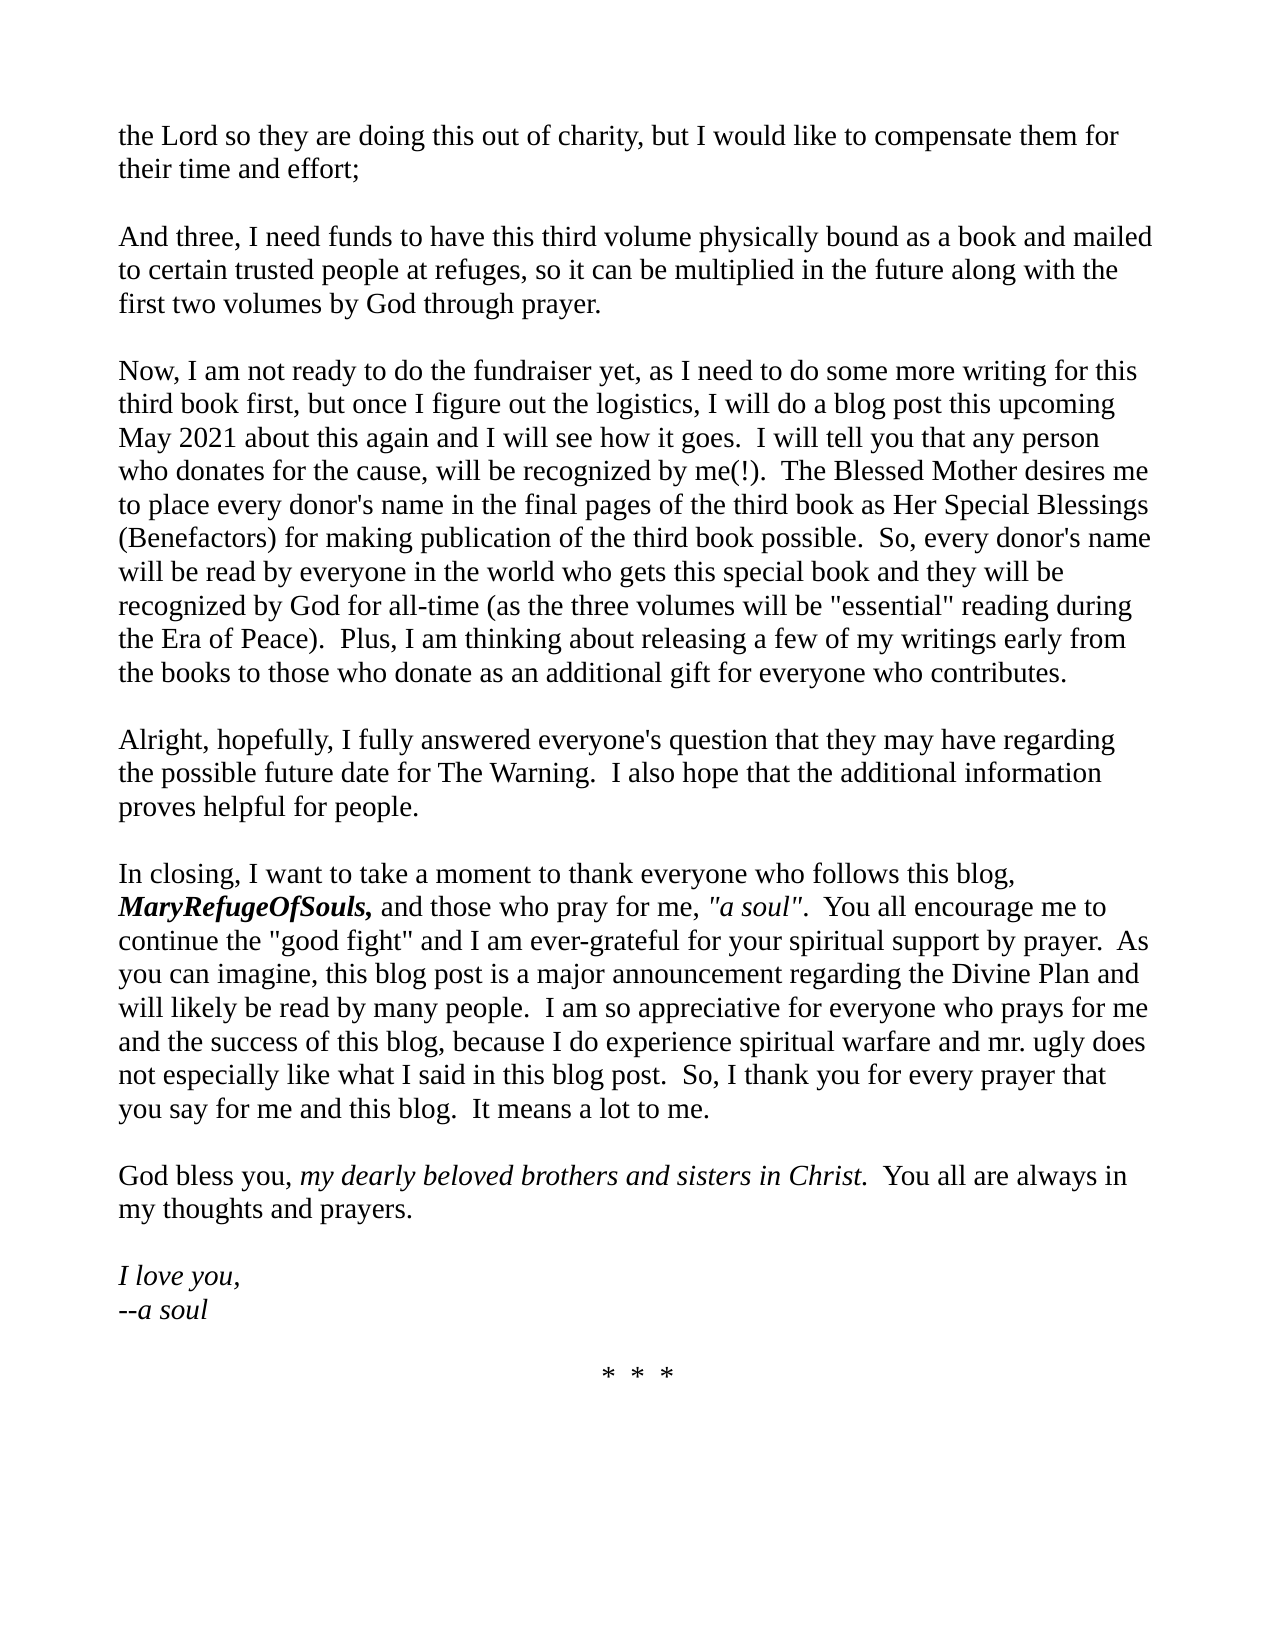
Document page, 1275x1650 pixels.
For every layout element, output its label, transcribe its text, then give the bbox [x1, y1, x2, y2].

text I love you, [118, 1258, 1157, 1292]
text Now, I am not ready to do the fundraiser yet, as I need to do some more writing for this third book first, but once I figure out the logistics, I will do a blog post this upcoming May 2021 about this again and I will see how it goes. I will tell you that any person who donates for the cause, will be recognized by me(!). The Blessed Mother desires me to place every donor's name in the final pages of the third book as Her Special Blessings (Benefactors) for making publication of the third book possible. So, every donor's name will be read by everyone in the world who gets this special book and they will be recognized by God for all-time (as the three volumes will be "essential" reading during the Era of Peace). Plus, I am thinking about releasing a few of my writings early from the books to those who donate as an additional gift for everyone who contributes. [118, 353, 1157, 688]
text --a soul [118, 1292, 1157, 1326]
text the Lord so they are doing this out of charity, but I would like to compensate them for their time and effort; [118, 118, 1157, 185]
text God bless you, my dearly beloved brothers and sisters in Christ. You all are always in my thoughts and prayers. [118, 1158, 1157, 1225]
text In closing, I want to take a moment to thank everyone who follows this blog, MaryRefugeOfSouls, and those who pray for me, "a soul". You all encourage me to continue the "good fight" and I am ever-grateful for your spiritual support by prayer. As you can imagine, this blog post is a major announcement regarding the Divine Plan and will likely be read by many people. I am so appreciative for everyone who prays for me and the success of this blog, because I do experience spiritual warfare and mr. ugly does not especially like what I said in this blog post. So, I thank you for every prayer that you say for me and this blog. It means a lot to me. [118, 856, 1157, 1124]
text And three, I need funds to have this third volume physically bound as a book and mailed to certain trusted people at refuges, so it can be multiplied in the future along with the first two volumes by God through prayer. [118, 219, 1157, 319]
text * * * [118, 1359, 1157, 1393]
text Alright, hopefully, I fully answered everyone's question that they may have regarding the possible future date for The Warning. I also hope that the additional information proves helpful for people. [118, 722, 1157, 822]
